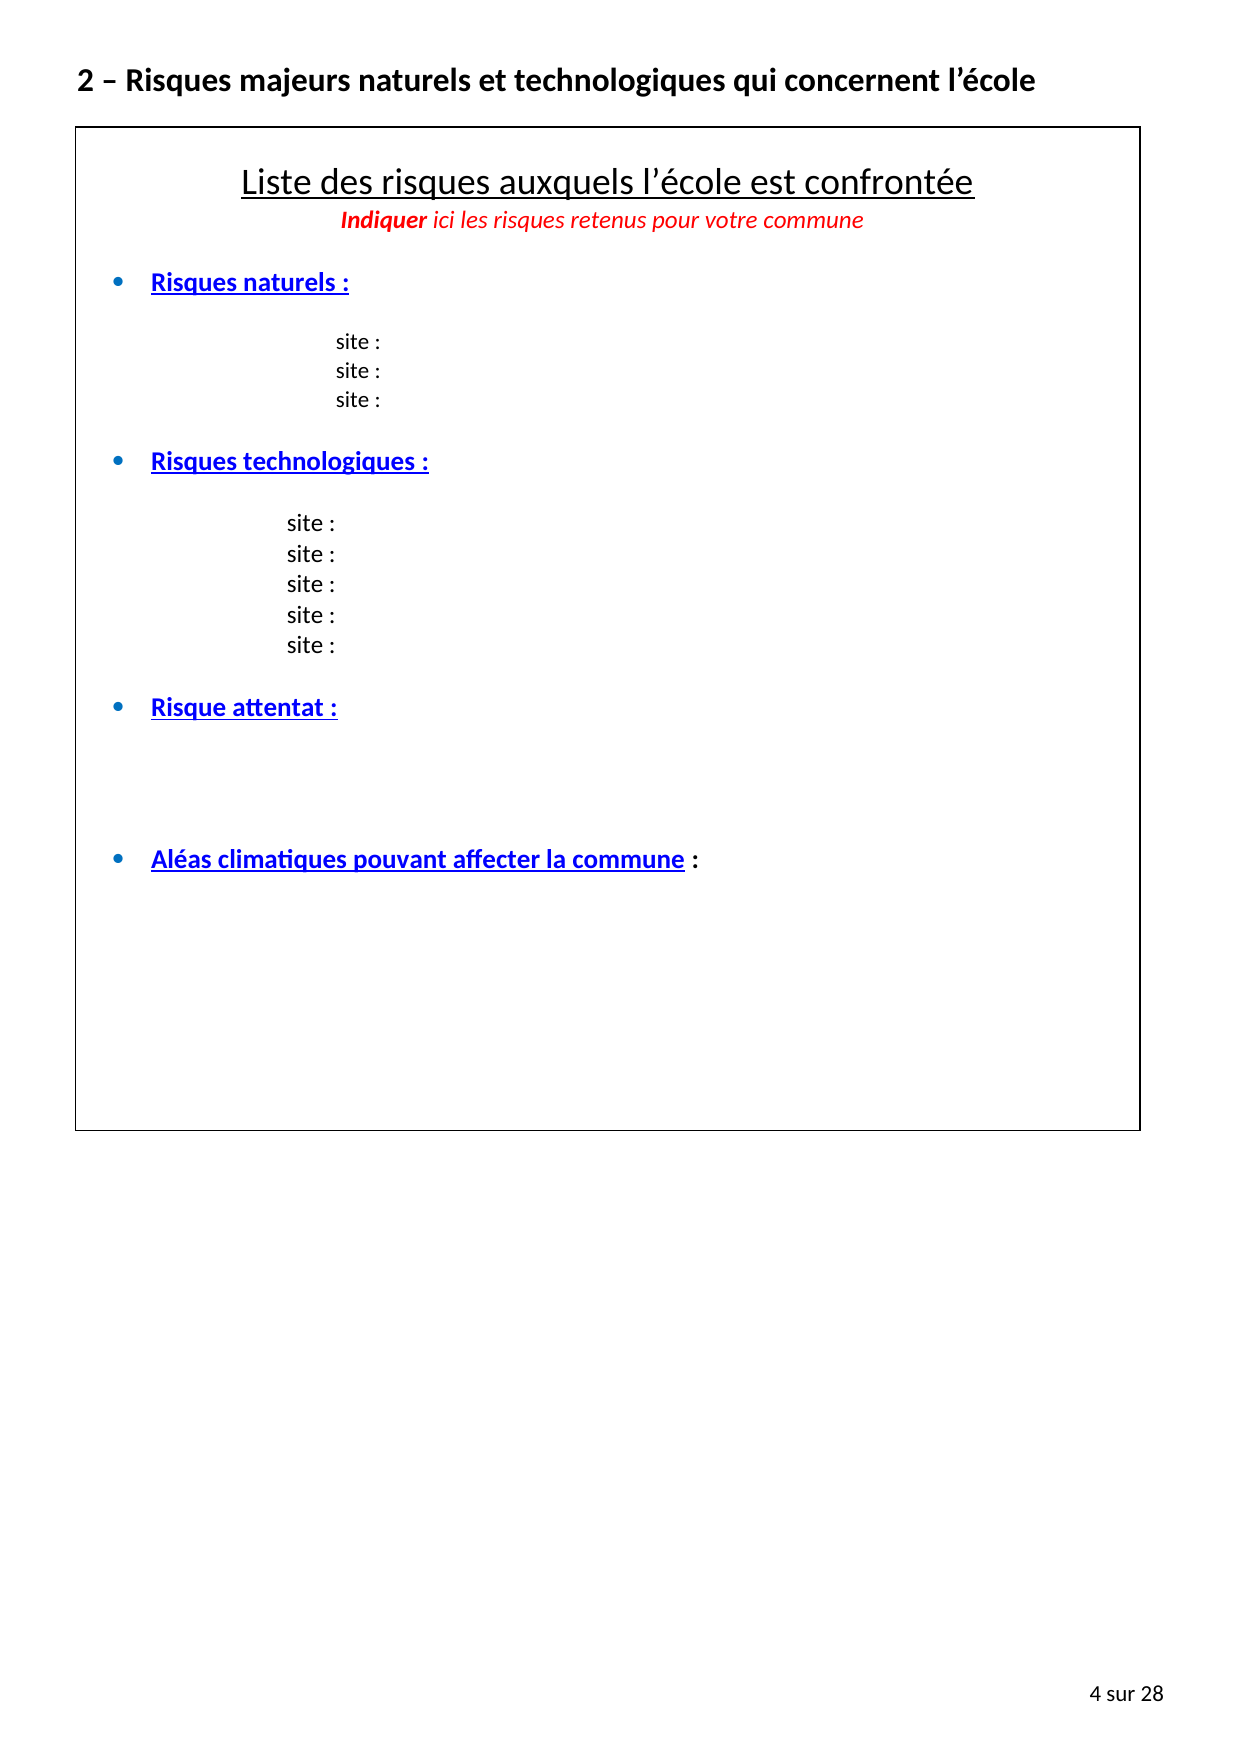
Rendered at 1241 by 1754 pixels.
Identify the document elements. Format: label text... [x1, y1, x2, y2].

table_header Liste des risques auxquels l’école est confrontée Indiquer ici les risques retenus pour votre commune Risques naturels : site : site : site : Risques technologiques : site : site : site : site : site : Risque attentat : Aléas climatiques pouvant affecter la commune : [76, 128, 1139, 1129]
subtitle 2 – Risques majeurs naturels et technologiques qui concernent l’école [77, 59, 1163, 100]
